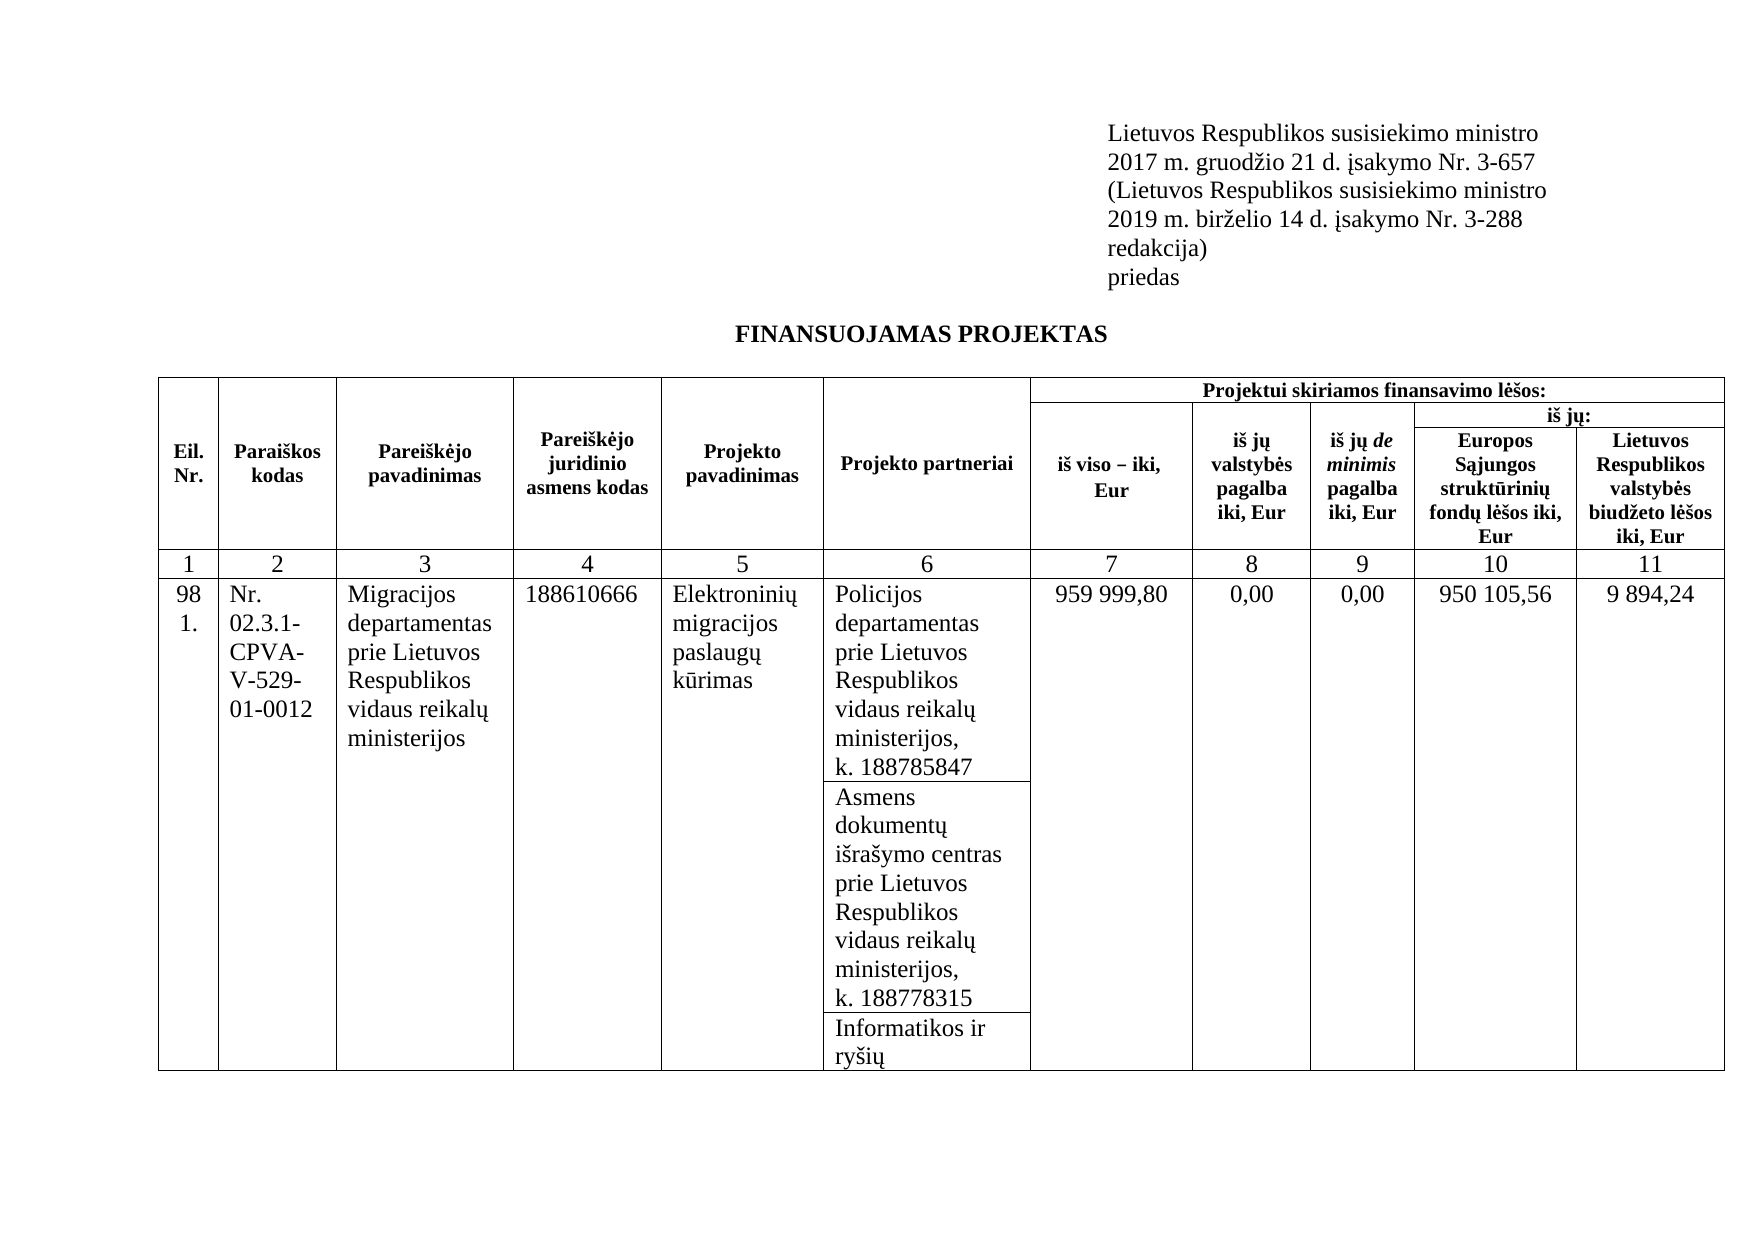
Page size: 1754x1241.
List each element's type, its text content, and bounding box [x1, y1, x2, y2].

text 2017 m. gruodžio 21 d. įsakymo Nr. 3-657 [1107, 147, 1624, 176]
table_cell 10 [1415, 550, 1576, 578]
table_cell 0,00 [1193, 579, 1310, 1070]
table_cell 8 [1193, 550, 1310, 578]
table_cell 6 [824, 550, 1030, 578]
table_header Eil. Nr. [159, 378, 218, 548]
table_cell 5 [662, 550, 823, 578]
table_cell 950 105,56 [1415, 579, 1576, 1070]
table_cell Informatikos ir ryšių [824, 1013, 1030, 1070]
table_cell Nr. 02.3.1-CPVA-V-529-01-0012 [219, 579, 336, 1070]
table_cell Migracijos departamentas prie Lietuvos Respublikos vidaus reikalų ministerijos [337, 579, 513, 1070]
table_cell 9 894,24 [1577, 579, 1724, 1070]
table_cell iš jų valstybės pagalba iki, Eur [1193, 403, 1310, 548]
text Lietuvos Respublikos susisiekimo ministro [1107, 118, 1624, 147]
table_cell Elektroninių migracijos paslaugų kūrimas [662, 579, 823, 1070]
table_header Projekto partneriai [824, 378, 1030, 548]
table_cell 0,00 [1311, 579, 1414, 1070]
table_cell iš jų de minimis pagalba iki, Eur [1311, 403, 1414, 548]
text 2019 m. birželio 14 d. įsakymo Nr. 3-288 [1107, 204, 1624, 233]
table_cell 7 [1031, 550, 1192, 578]
text FINANSUOJAMAS PROJEKTAS [148, 319, 1695, 348]
table_header Pareiškėjo juridinio asmens kodas [514, 378, 661, 548]
table_cell Europos Sąjungos struktūrinių fondų lėšos iki, Eur [1415, 428, 1576, 548]
table_cell Policijos departamentas prie Lietuvos Respublikos vidaus reikalų ministerijos, k. 188785847 [824, 579, 1030, 781]
table_cell Lietuvos Respublikos valstybės biudžeto lėšos iki, Eur [1577, 428, 1724, 548]
text redakcija) [1107, 233, 1624, 262]
table_header Paraiškos kodas [219, 378, 336, 548]
table_cell 188610666 [514, 579, 661, 1070]
text (Lietuvos Respublikos susisiekimo ministro [1107, 176, 1624, 204]
table_header Projektui skiriamos finansavimo lėšos: [1031, 378, 1724, 402]
table_header Pareiškėjo pavadinimas [337, 378, 513, 548]
table_cell 4 [514, 550, 661, 578]
text priedas [1107, 262, 1624, 291]
table_cell 11 [1577, 550, 1724, 578]
table_cell iš jų: [1415, 403, 1724, 427]
table_cell iš viso – iki, Eur [1031, 403, 1192, 548]
table_header Projekto pavadinimas [662, 378, 823, 548]
table_cell 959 999,80 [1031, 579, 1192, 1070]
table_cell 9 [1311, 550, 1414, 578]
table_cell 981. [159, 579, 218, 1070]
table_cell Asmens dokumentų išrašymo centras prie Lietuvos Respublikos vidaus reikalų ministerijos, k. 188778315 [824, 782, 1030, 1012]
table_cell 3 [337, 550, 513, 578]
table_cell 2 [219, 550, 336, 578]
table_cell 1 [159, 550, 218, 578]
